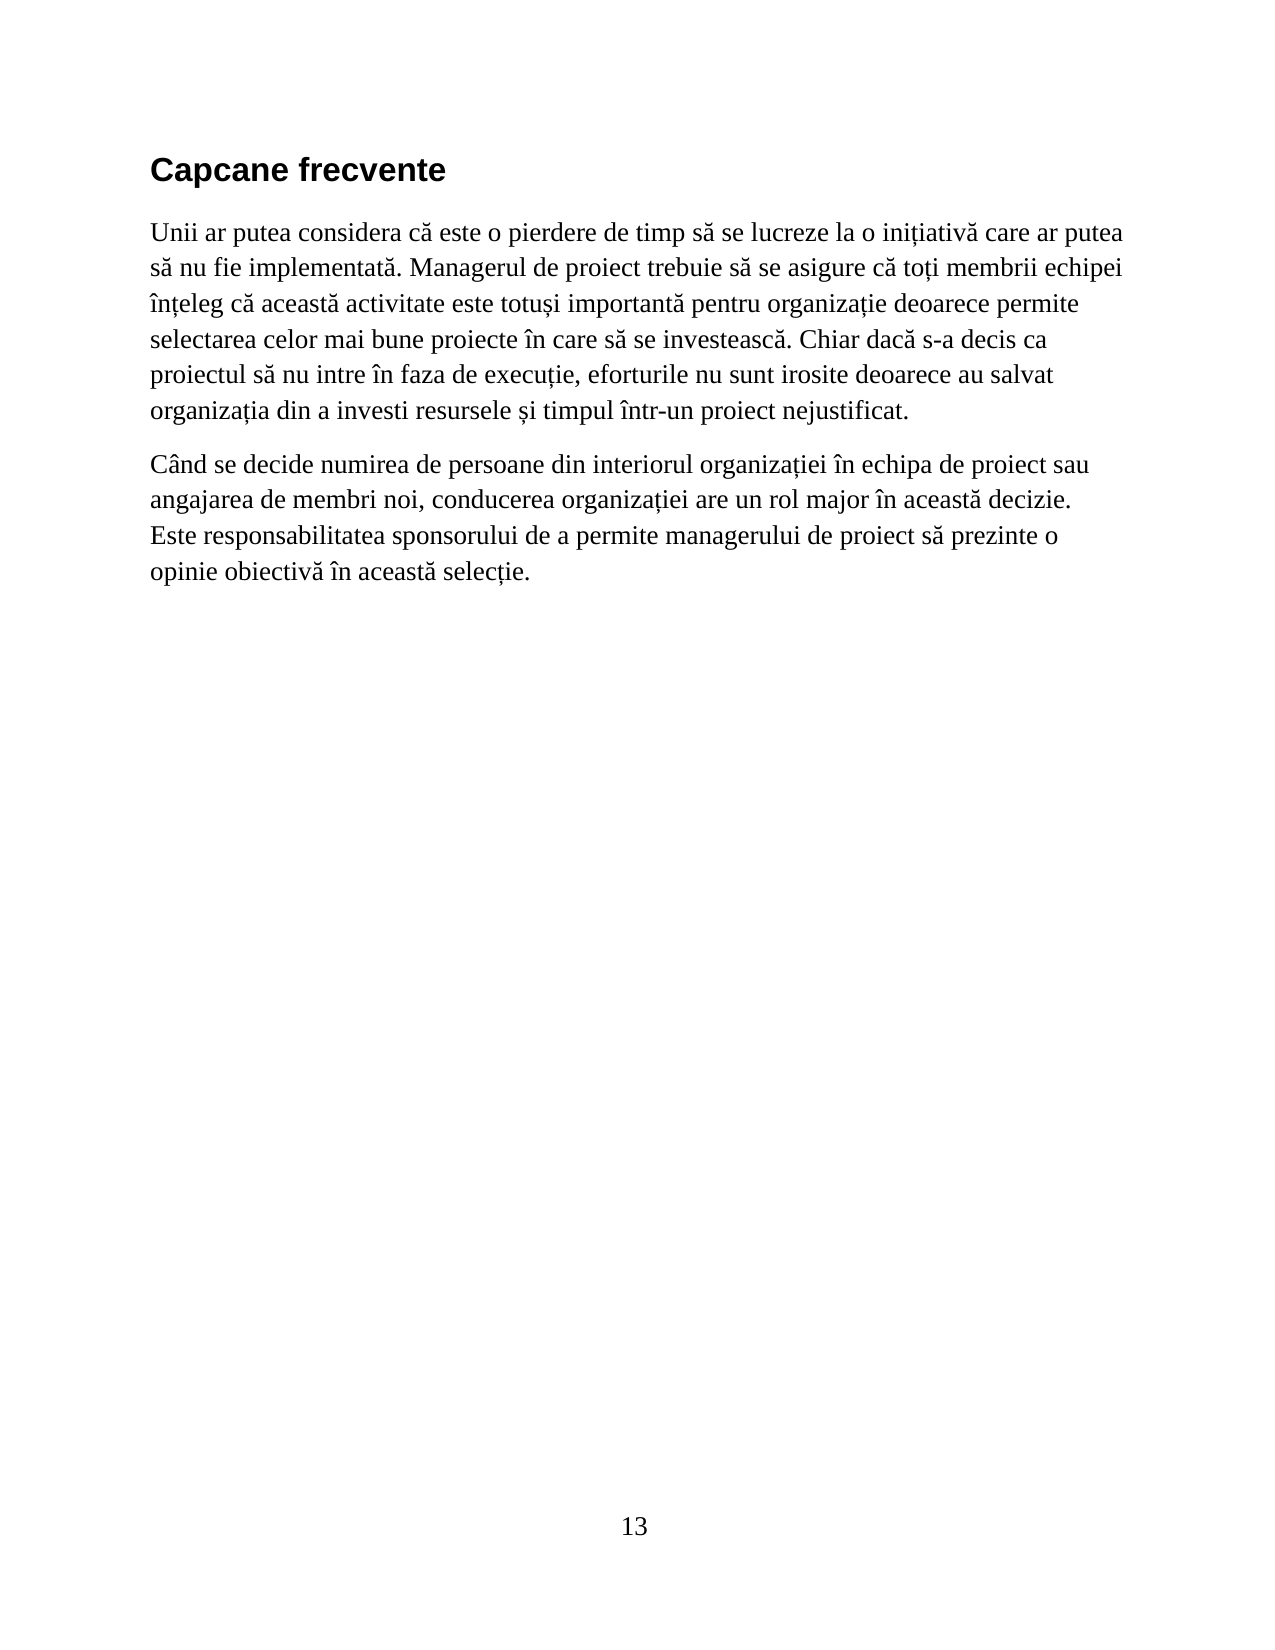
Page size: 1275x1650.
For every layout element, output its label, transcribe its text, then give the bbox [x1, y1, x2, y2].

text Unii ar putea considera că este o pierdere de timp să se lucreze la o inițiativă care ar putea să nu fie implementată. Managerul de proiect trebuie să se asigure că toți membrii echipei înțeleg că această activitate este totuși importantă pentru organizație deoarece permite selectarea celor mai bune proiecte în care să se investească. Chiar dacă s-a decis ca proiectul să nu intre în faza de execuție, eforturile nu sunt irosite deoarece au salvat organizația din a investi resursele și timpul într-un proiect nejustificat. [150, 216, 1125, 425]
subtitle Capcane frecvente [150, 150, 1125, 188]
text Când se decide numirea de persoane din interiorul organizației în echipa de proiect sau angajarea de membri noi, conducerea organizației are un rol major în această decizie. Este responsabilitatea sponsorului de a permite managerului de proiect să prezinte o opinie obiectivă în această selecție. [150, 448, 1125, 586]
